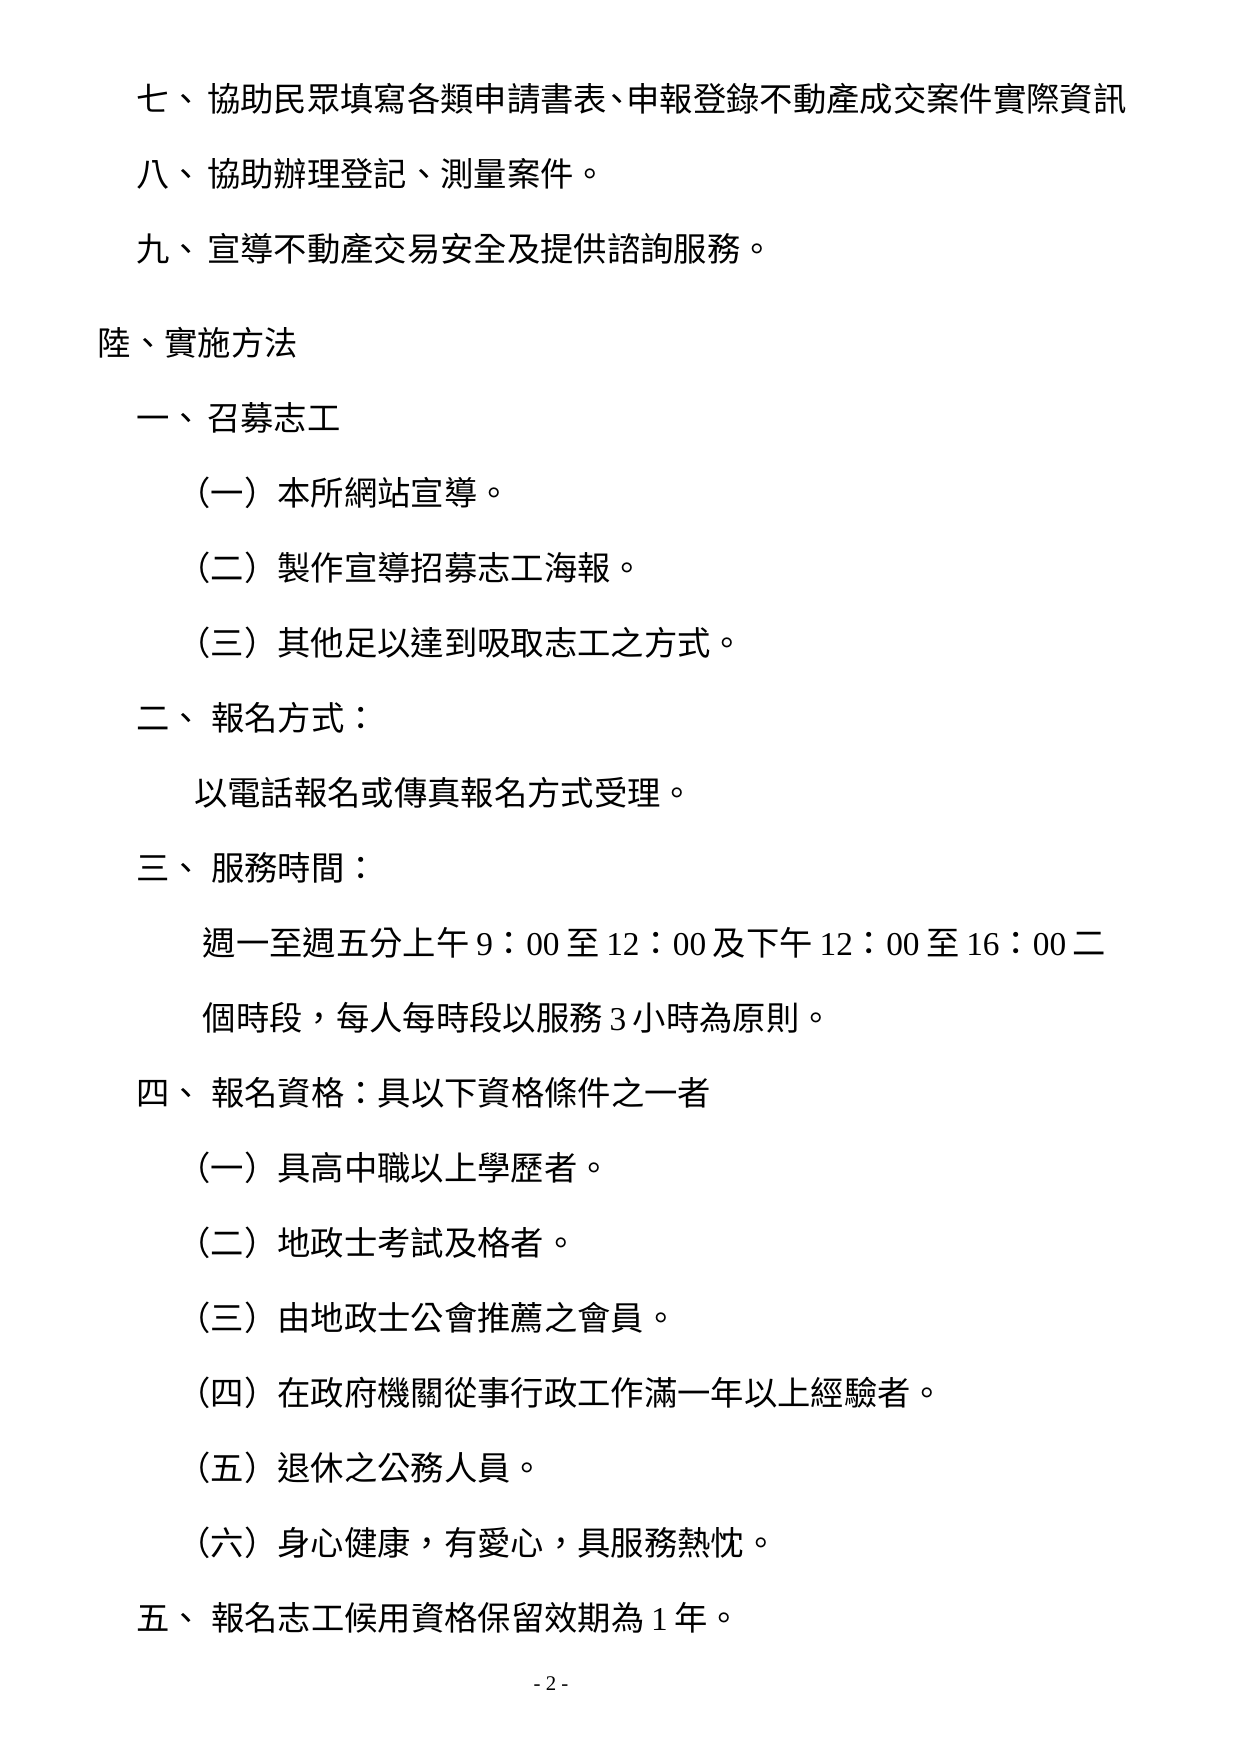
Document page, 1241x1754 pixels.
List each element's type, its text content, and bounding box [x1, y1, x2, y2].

text （三）其他足以達到吸取志工之方式。 [177, 603, 1122, 678]
list 服務時間： [136, 828, 1122, 903]
text （一）具高中職以上學歷者。 [177, 1128, 1122, 1203]
list 協助民眾填寫各類申請書表、申報登錄不動產成交案件實際資訊。 [136, 59, 1122, 134]
text （四）在政府機關從事行政工作滿一年以上經驗者。 [177, 1353, 1122, 1428]
text 陸、實施方法 [97, 303, 1122, 378]
list 宣導不動產交易安全及提供諮詢服務。 [136, 209, 1122, 284]
text （二）地政士考試及格者。 [177, 1203, 1122, 1278]
list 召募志工 [136, 378, 1122, 453]
text （二）製作宣導招募志工海報。 [177, 528, 1122, 603]
list 協助辦理登記、測量案件。 [136, 134, 1122, 209]
list 報名方式： [136, 678, 1122, 753]
text （一）本所網站宣導。 [177, 453, 1122, 528]
list 報名志工候用資格保留效期為1年。 [136, 1578, 1122, 1653]
text （三）由地政士公會推薦之會員。 [177, 1278, 1122, 1353]
text 以電話報名或傳真報名方式受理。 [177, 753, 1122, 828]
text （六）身心健康，有愛心，具服務熱忱。 [177, 1503, 1122, 1578]
list 報名資格：具以下資格條件之一者 [136, 1053, 1122, 1128]
text （五）退休之公務人員。 [177, 1428, 1122, 1503]
text 週一至週五分上午9：00至12：00及下午12：00至16：00二個時段，每人每時段以服務3小時為原則。 [203, 903, 1122, 1053]
